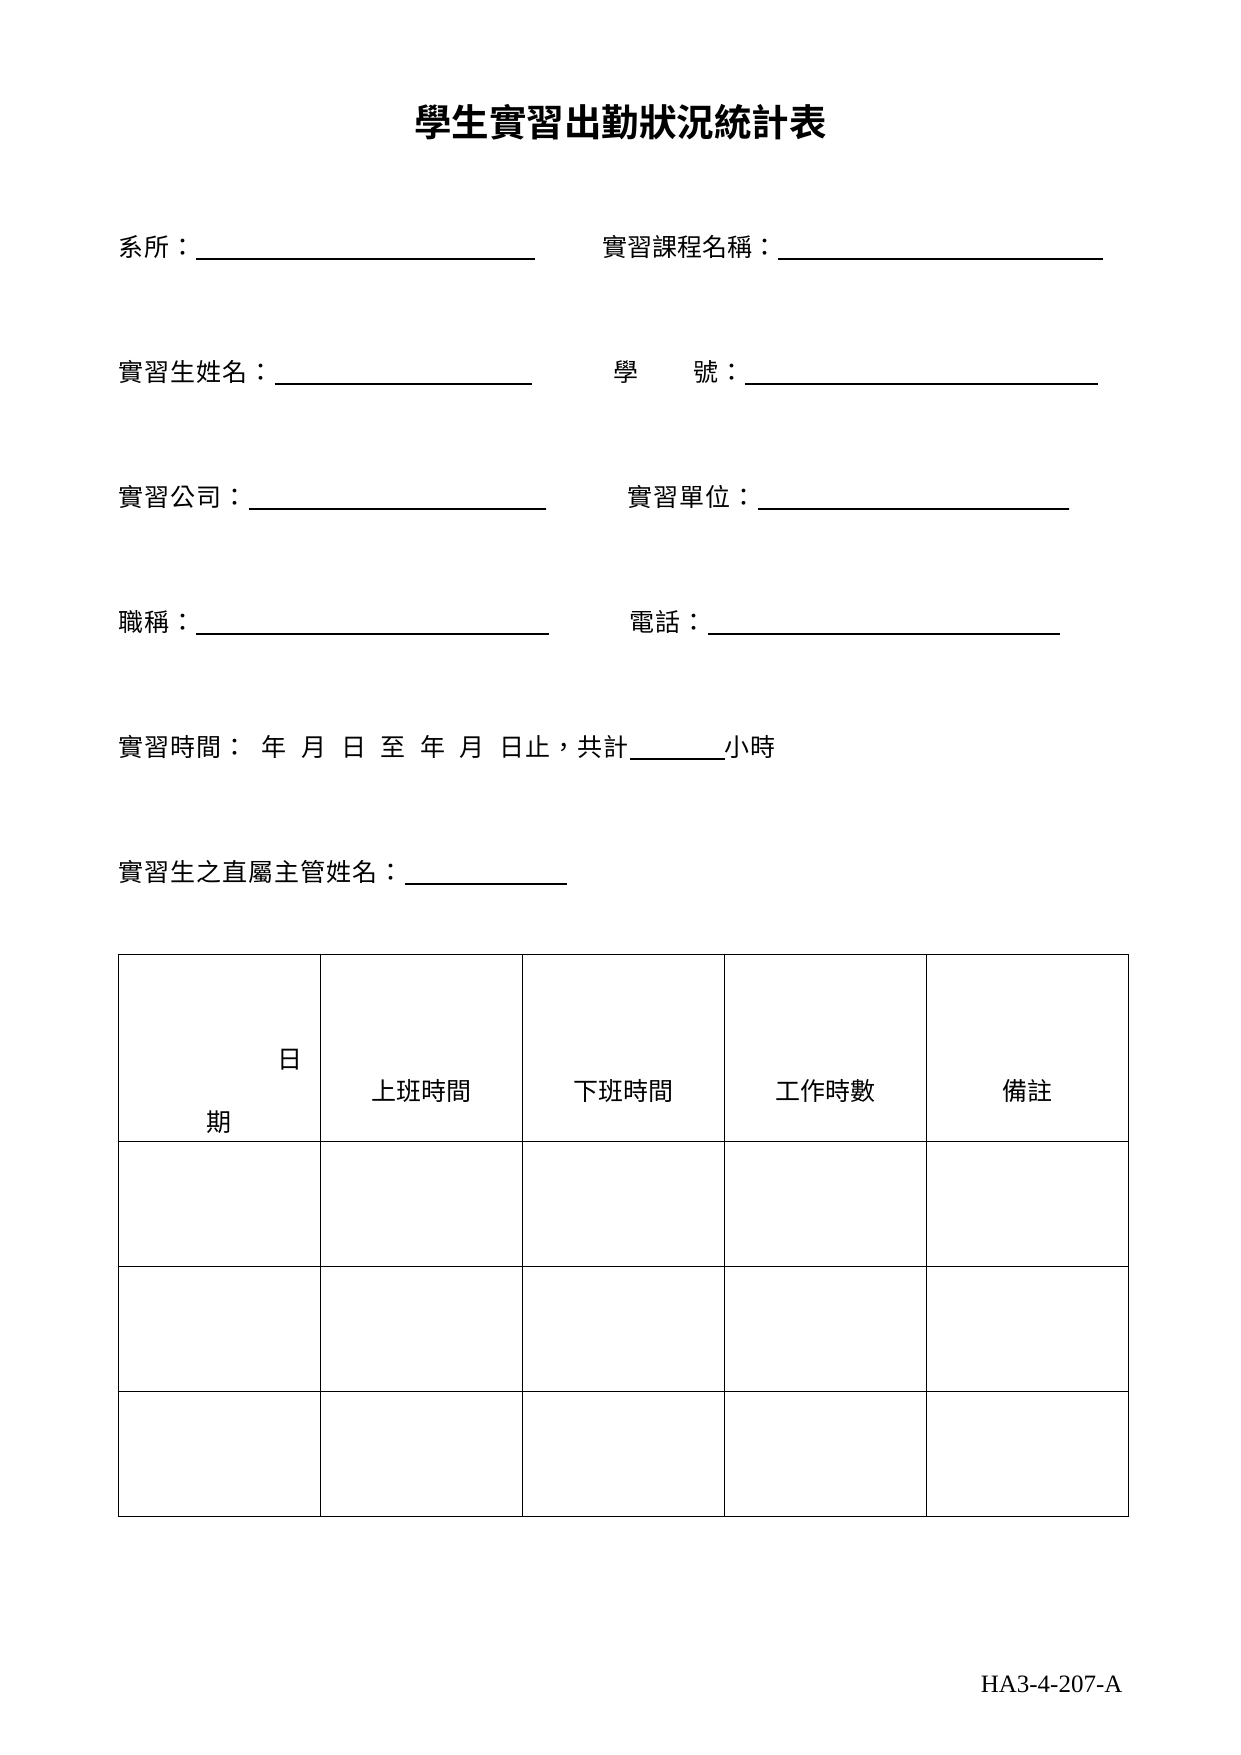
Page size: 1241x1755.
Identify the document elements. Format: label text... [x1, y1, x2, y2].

table_cell [119, 1142, 320, 1266]
table_cell [725, 1142, 926, 1266]
text 實習生之直屬主管姓名： [118, 829, 1122, 891]
table_cell [523, 1392, 724, 1516]
text 學生實習出勤狀況統計表 [118, 79, 1122, 141]
table_cell [321, 1267, 522, 1391]
table_cell [119, 1392, 320, 1516]
text 實習時間： 年 月 日 至 年 月 日止，共計 小時 [118, 704, 1122, 766]
table_header 備註 [927, 955, 1128, 1141]
table_cell [725, 1392, 926, 1516]
text 系所： 實習課程名稱： [118, 204, 1122, 266]
table_header 工作時數 [725, 955, 926, 1141]
table_cell [927, 1267, 1128, 1391]
text 職稱： 電話： [118, 579, 1122, 641]
table_cell [725, 1267, 926, 1391]
table_header 上班時間 [321, 955, 522, 1141]
table_cell [523, 1142, 724, 1266]
table_header 日期 [119, 955, 320, 1141]
table_cell [321, 1392, 522, 1516]
text 實習生姓名： 學 號： [118, 329, 1122, 391]
text 實習公司： 實習單位： [118, 454, 1122, 516]
table_cell [523, 1267, 724, 1391]
table_cell [927, 1392, 1128, 1516]
table_cell [927, 1142, 1128, 1266]
table_header 下班時間 [523, 955, 724, 1141]
table_cell [119, 1267, 320, 1391]
table_cell [321, 1142, 522, 1266]
